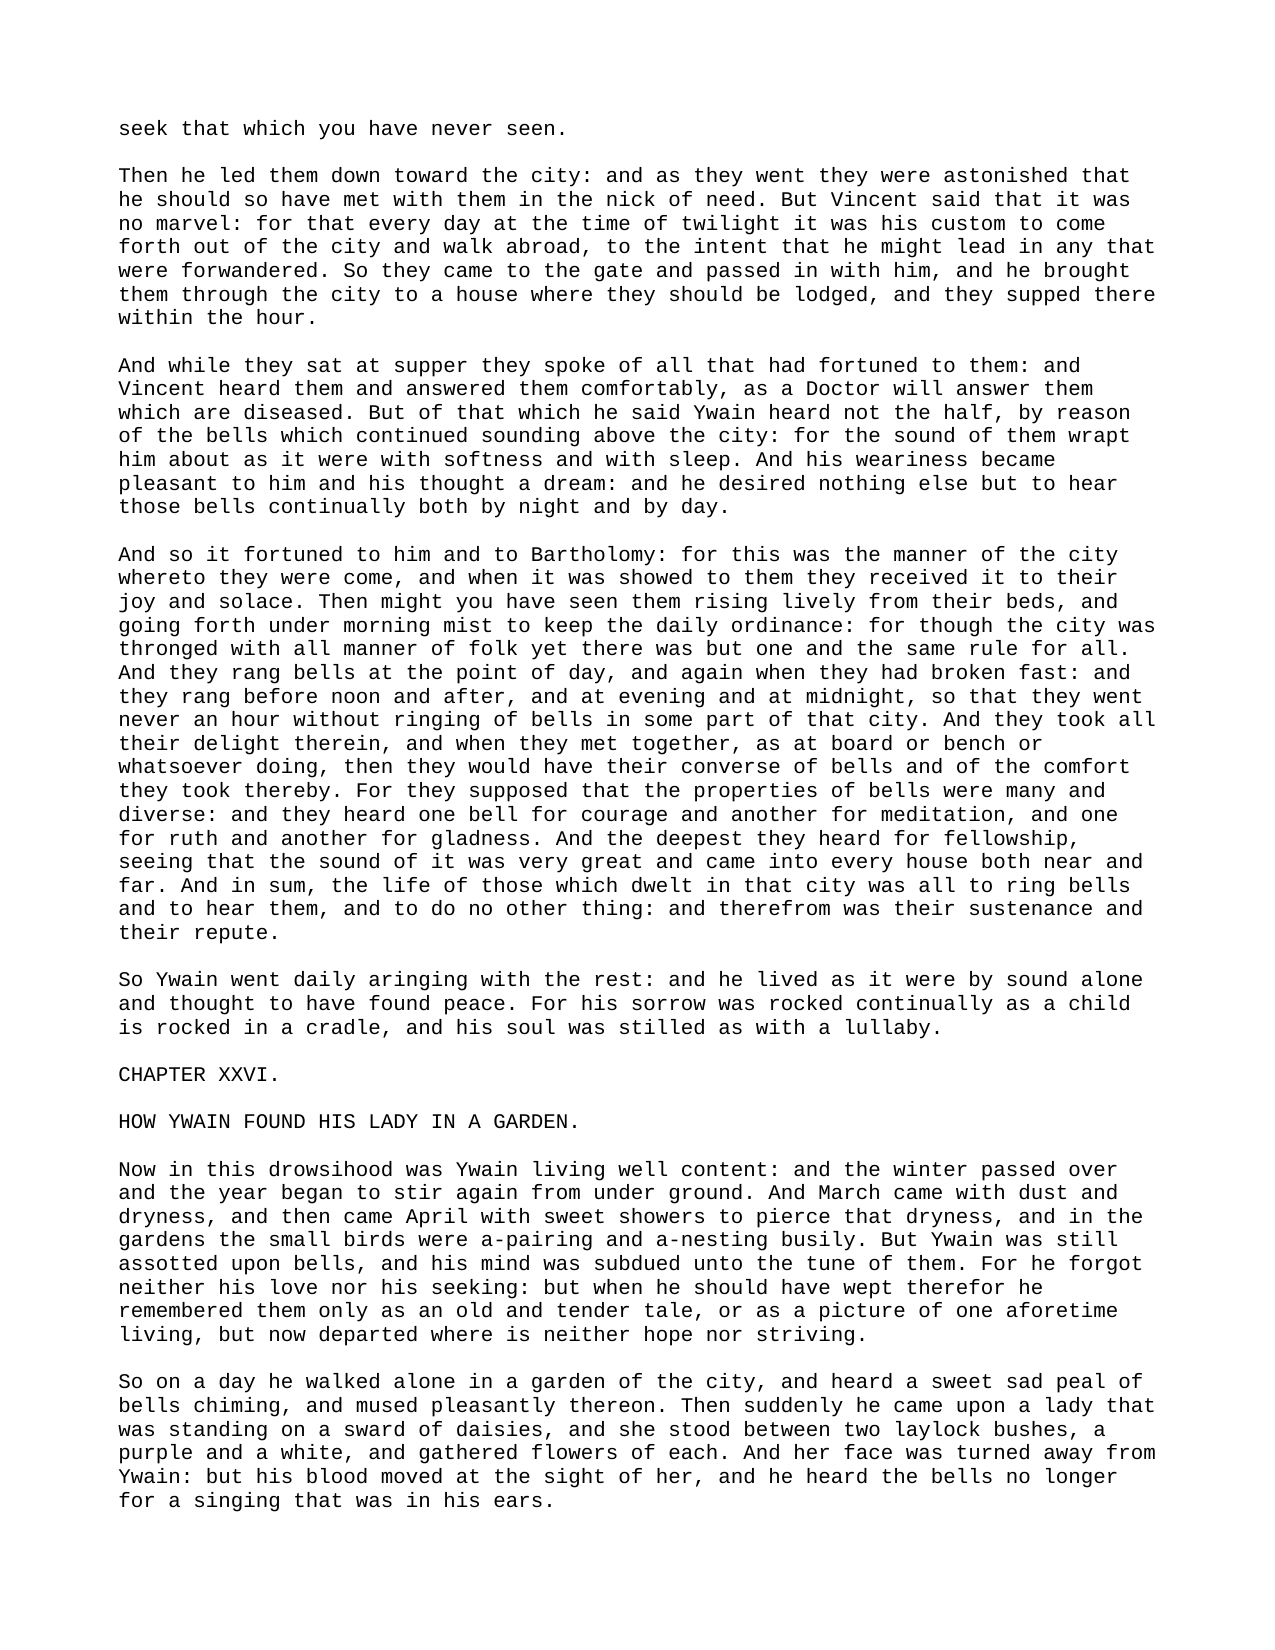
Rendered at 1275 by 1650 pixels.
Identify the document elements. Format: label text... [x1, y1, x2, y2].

text HOW YWAIN FOUND HIS LADY IN A GARDEN. [118, 1111, 1157, 1135]
text So on a day he walked alone in a garden of the city, and heard a sweet sad peal of bells chiming, and mused pleasantly thereon. Then suddenly he came upon a lady that was standing on a sward of daisies, and she stood between two laylock bushes, a purple and a white, and gathered flowers of each. And her face was turned away from Ywain: but his blood moved at the sight of her, and he heard the bells no longer for a singing that was in his ears. [118, 1371, 1157, 1513]
text So Ywain went daily aringing with the rest: and he lived as it were by sound alone and thought to have found peace. For his sorrow was rocked continually as a child is rocked in a cradle, and his soul was stilled as with a lullaby. [118, 969, 1157, 1040]
text Now in this drowsihood was Ywain living well content: and the winter passed over and the year began to stir again from under ground. And March came with dust and dryness, and then came April with sweet showers to pierce that dryness, and in the gardens the small birds were a-pairing and a-nesting busily. But Ywain was still assotted upon bells, and his mind was subdued unto the tune of them. For he forgot neither his love nor his seeking: but when he should have wept therefor he remembered them only as an old and tender tale, or as a picture of one aforetime living, but now departed where is neither hope nor striving. [118, 1158, 1157, 1348]
text Then he led them down toward the city: and as they went they were astonished that he should so have met with them in the nick of need. But Vincent said that it was no marvel: for that every day at the time of twilight it was his custom to come forth out of the city and walk abroad, to the intent that he might lead in any that were forwandered. So they came to the gate and passed in with him, and he brought them through the city to a house where they should be lodged, and they supped there within the hour. [118, 165, 1157, 331]
text CHAPTER XXVI. [118, 1064, 1157, 1088]
text And while they sat at supper they spoke of all that had fortuned to them: and Vincent heard them and answered them comfortably, as a Doctor will answer them which are diseased. But of that which he said Ywain heard not the half, by reason of the bells which continued sounding above the city: for the sound of them wrapt him about as it were with softness and with sleep. And his weariness became pleasant to him and his thought a dream: and he desired nothing else but to hear those bells continually both by night and by day. [118, 354, 1157, 520]
text seek that which you have never seen. [118, 118, 1157, 142]
text And so it fortuned to him and to Bartholomy: for this was the manner of the city whereto they were come, and when it was showed to them they received it to their joy and solace. Then might you have seen them rising lively from their beds, and going forth under morning mist to keep the daily ordinance: for though the city was thronged with all manner of folk yet there was but one and the same rule for all. And they rang bells at the point of day, and again when they had broken fast: and they rang before noon and after, and at evening and at midnight, so that they went never an hour without ringing of bells in some part of that city. And they took all their delight therein, and when they met together, as at board or bench or whatsoever doing, then they would have their converse of bells and of the comfort they took thereby. For they supposed that the properties of bells were many and diverse: and they heard one bell for courage and another for meditation, and one for ruth and another for gladness. And the deepest they heard for fellowship, seeing that the sound of it was very great and came into every house both near and far. And in sum, the life of those which dwelt in that city was all to ring bells and to hear them, and to do no other thing: and therefrom was their sustenance and their repute. [118, 544, 1157, 946]
